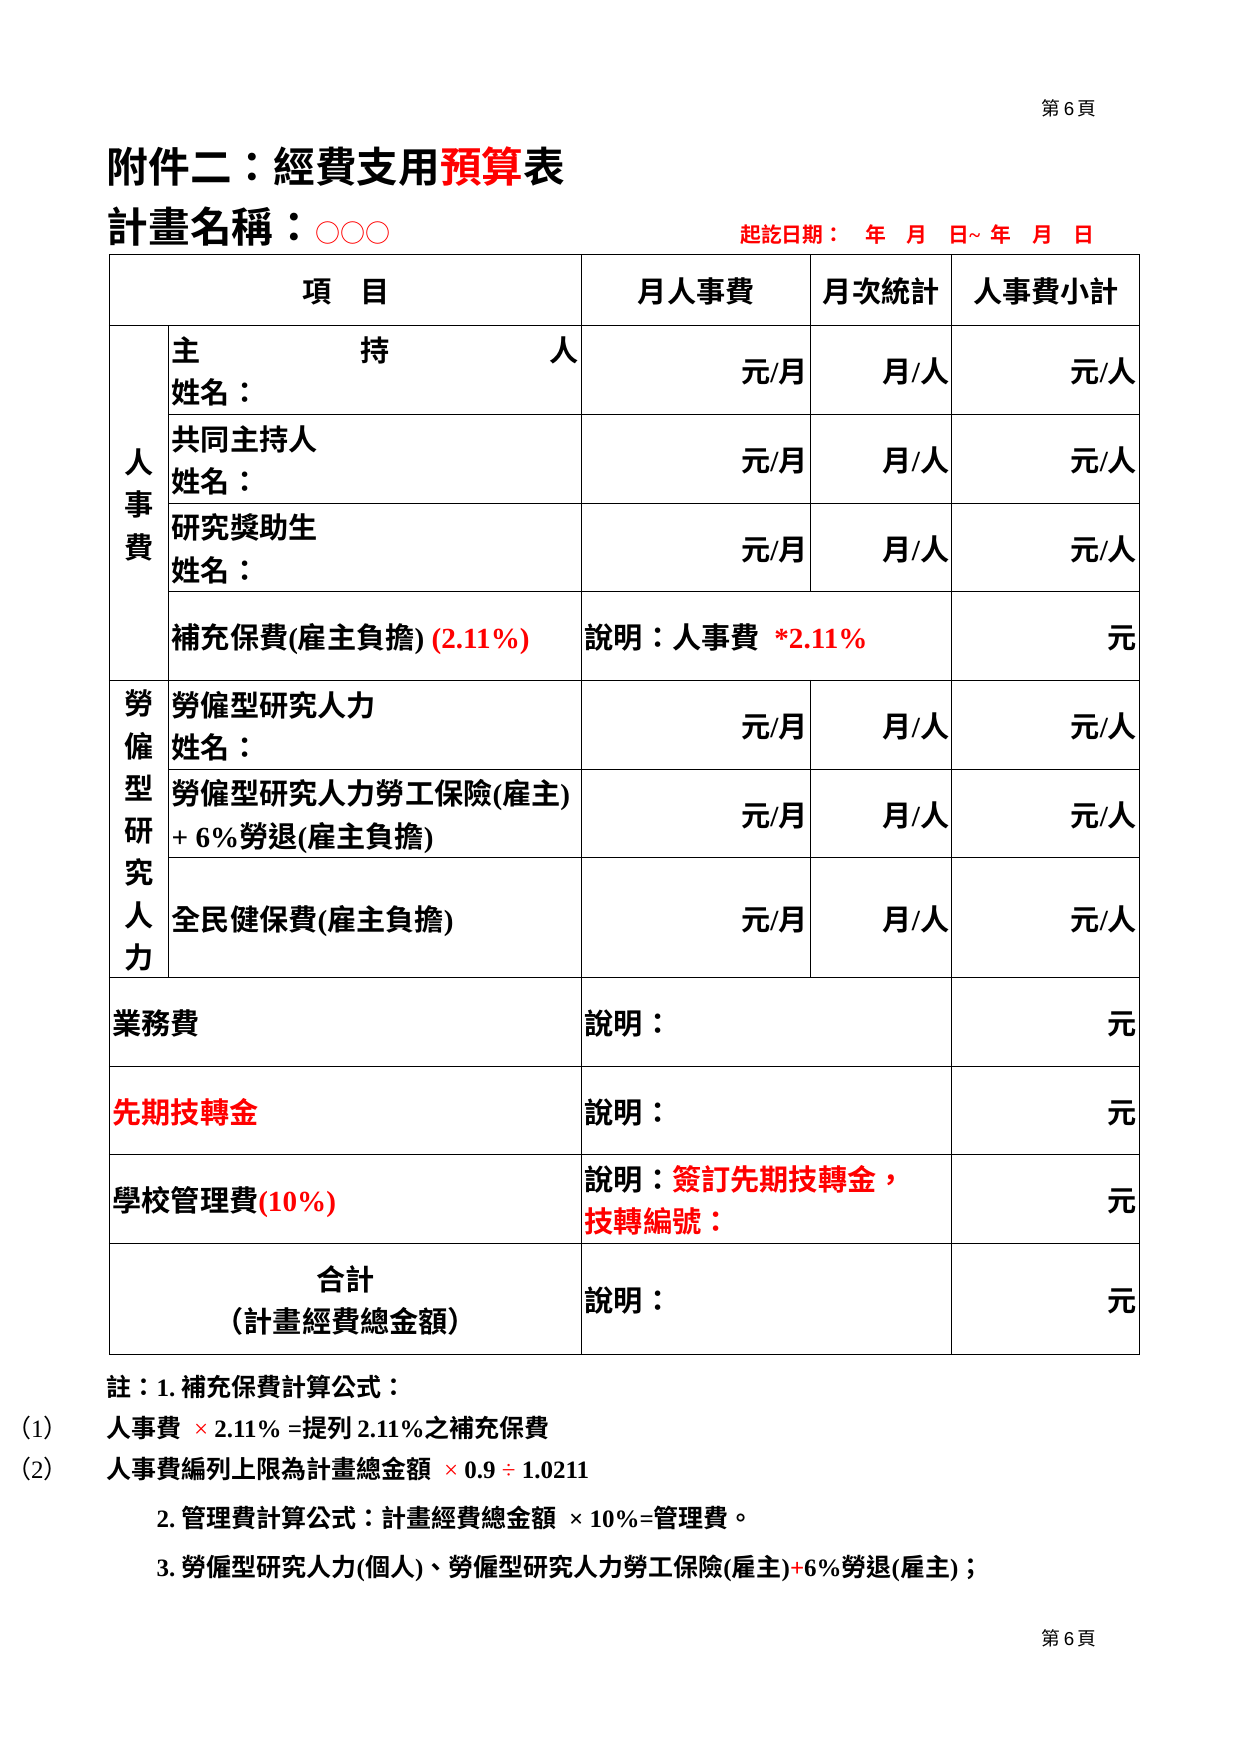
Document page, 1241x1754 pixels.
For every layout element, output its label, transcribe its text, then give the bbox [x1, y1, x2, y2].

table_cell 人事費 [110, 326, 168, 680]
table_cell 先期技轉金 [110, 1067, 581, 1154]
table_cell 元/人 [952, 858, 1139, 977]
table_cell 合計 （計畫經費總金額） [110, 1244, 581, 1353]
table_cell 元/人 [952, 504, 1139, 591]
table_cell 元/人 [952, 415, 1139, 502]
table_cell 月/人 [811, 326, 951, 414]
table_cell 元 [952, 1244, 1139, 1353]
table_cell 月/人 [811, 858, 951, 977]
table_header 月人事費 [582, 255, 810, 325]
table_cell 說明： [582, 1067, 951, 1154]
table_cell 主持人 姓名： [169, 326, 581, 414]
table_cell 全民健保費(雇主負擔) [169, 858, 581, 977]
table_cell 業務費 [110, 978, 581, 1066]
table_cell 元/人 [952, 770, 1139, 857]
table_cell 勞僱型研究人力勞工保險(雇主) + 6%勞退(雇主負擔) [169, 770, 581, 857]
table_cell 說明：人事費 *2.11% [582, 592, 951, 680]
table_cell 元/人 [952, 326, 1139, 414]
text 3. 勞僱型研究人力(個人)、勞僱型研究人力勞工保險(雇主)+6%勞退(雇主)； [106, 1547, 1134, 1583]
table_cell 研究獎助生 姓名： [169, 504, 581, 591]
text 2. 管理費計算公式：計畫經費總金額 × 10%=管理費。 [106, 1498, 1134, 1534]
table_cell 說明：簽訂先期技轉金， 技轉編號： [582, 1155, 951, 1243]
table_cell 元/月 [582, 415, 810, 502]
table_cell 元/月 [582, 858, 810, 977]
table_cell 勞僱型研究人力 姓名： [169, 681, 581, 768]
table_cell 月/人 [811, 770, 951, 857]
text 註：1. 補充保費計算公式： [106, 1367, 1134, 1403]
table_header 人事費小計 [952, 255, 1139, 325]
table_cell 補充保費(雇主負擔) (2.11%) [169, 592, 581, 680]
list 人事費 × 2.11% =提列2.11%之補充保費 [6, 1408, 1119, 1444]
table_cell 元 [952, 592, 1139, 680]
text 計畫名稱：○○○ 起訖日期： 年 月 日~ 年 月 日 [106, 194, 1134, 254]
table_cell 元/月 [582, 770, 810, 857]
table_cell 說明： [582, 978, 951, 1066]
table_cell 元/人 [952, 681, 1139, 768]
table_cell 學校管理費(10%) [110, 1155, 581, 1243]
table_cell 說明： [582, 1244, 951, 1353]
table_header 項 目 [110, 255, 581, 325]
table_header 月次統計 [811, 255, 951, 325]
table_cell 元 [952, 1067, 1139, 1154]
table_cell 元 [952, 978, 1139, 1066]
table_cell 元/月 [582, 326, 810, 414]
table_cell 元/月 [582, 504, 810, 591]
list 人事費編列上限為計畫總金額 × 0.9 ÷ 1.0211 [6, 1449, 1119, 1486]
text 附件二：經費支用預算表 [106, 134, 1134, 194]
table_cell 月/人 [811, 681, 951, 768]
table_cell 元 [952, 1155, 1139, 1243]
table_cell 勞僱型 研 究 人 力 [110, 681, 168, 977]
table_cell 元/月 [582, 681, 810, 768]
table_cell 共同主持人 姓名： [169, 415, 581, 502]
table_cell 月/人 [811, 415, 951, 502]
table_cell 月/人 [811, 504, 951, 591]
